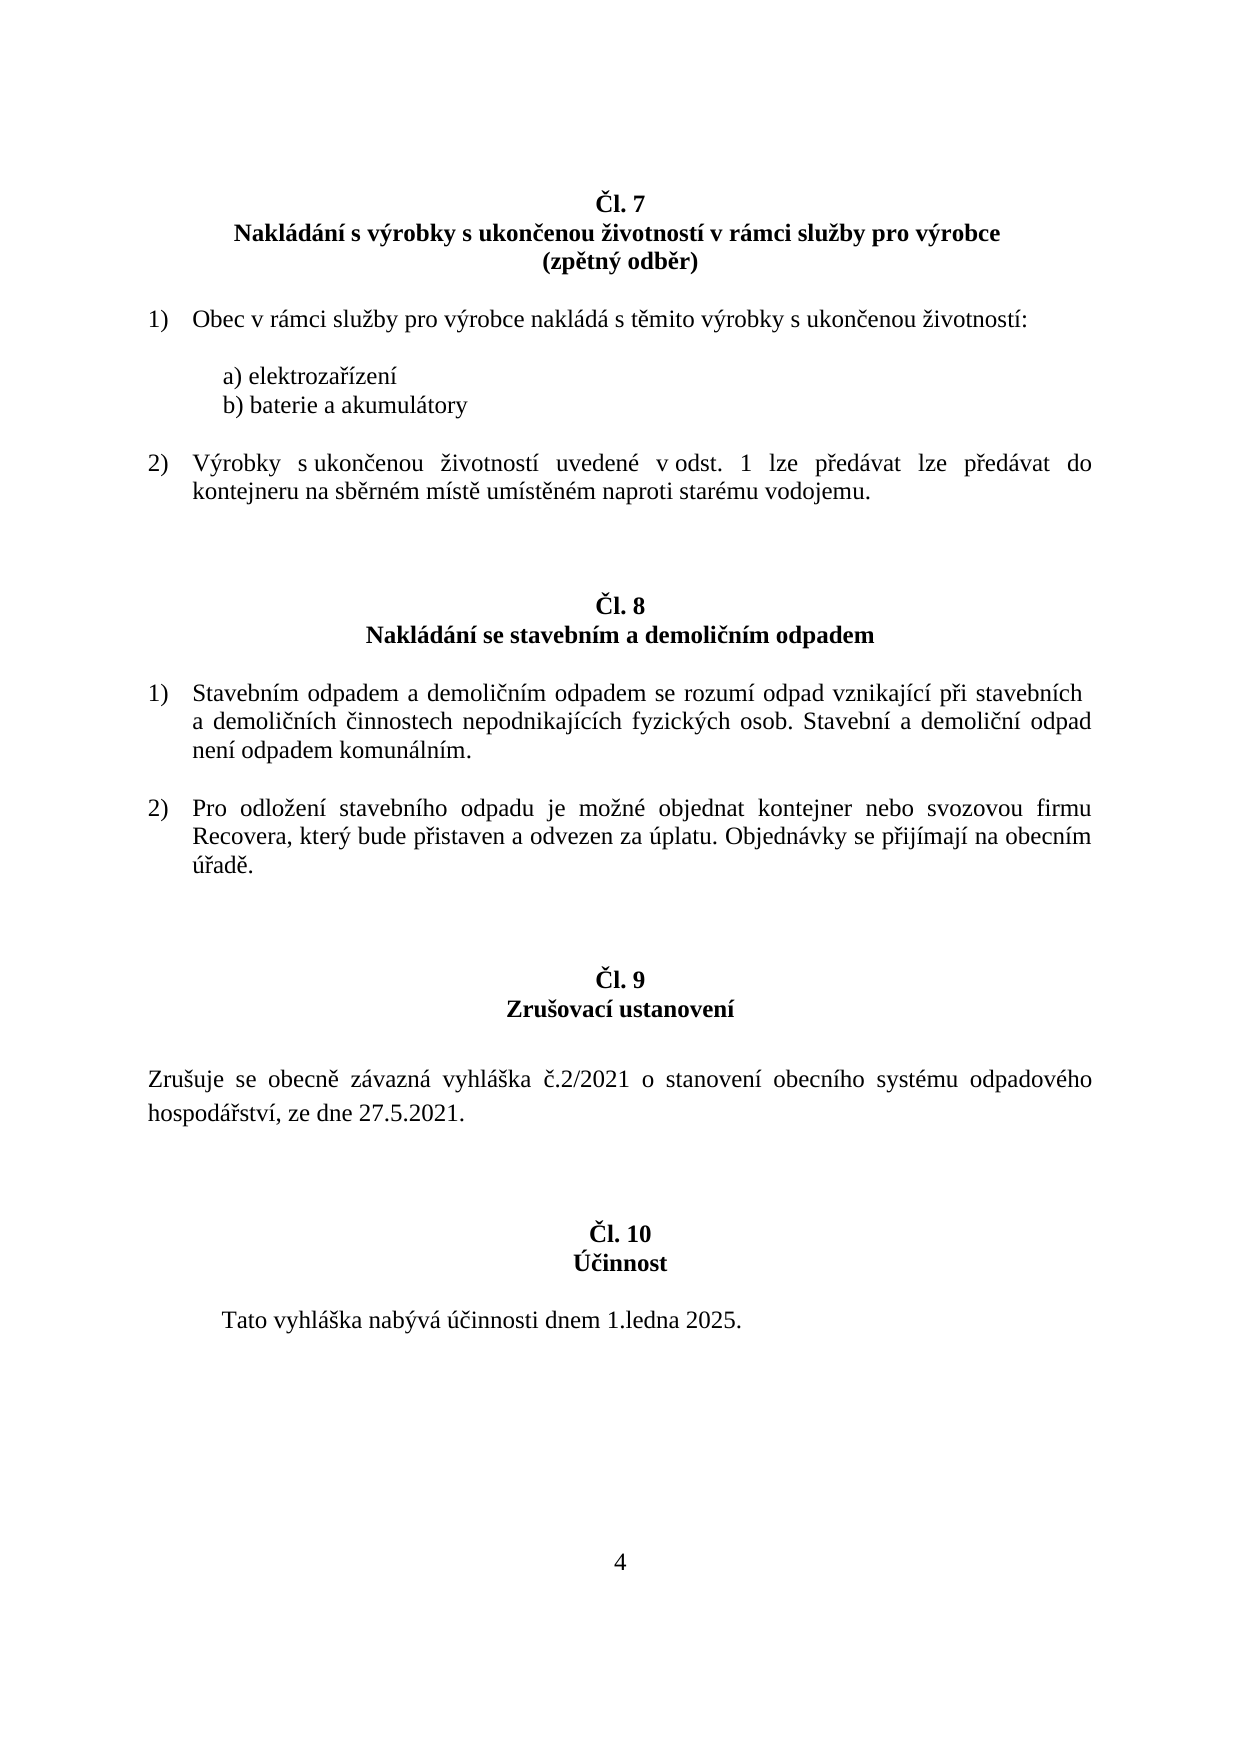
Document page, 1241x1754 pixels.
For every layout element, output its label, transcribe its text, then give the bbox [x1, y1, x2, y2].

list Pro odložení stavebního odpadu je možné objednat kontejner nebo svozovou firmu Recovera, který bude přistaven a odvezen za úplatu. Objednávky se přijímají na obecním úřadě. [148, 793, 1092, 879]
text Tato vyhláška nabývá účinnosti dnem 1.ledna 2025. [148, 1305, 1092, 1334]
text Čl. 9 [148, 965, 1092, 994]
text a) elektrozařízení [223, 361, 1092, 390]
text Čl. 8 [148, 591, 1092, 620]
text Nakládání se stavebním a demoličním odpadem [148, 620, 1092, 649]
list Výrobky s ukončenou životností uvedené v odst. 1 lze předávat lze předávat do kontejneru na sběrném místě umístěném naproti starému vodojemu. [148, 448, 1092, 505]
text Zrušovací ustanovení [148, 994, 1092, 1023]
text Účinnost [148, 1248, 1092, 1277]
text Čl. 10 [148, 1219, 1092, 1248]
subtitle (zpětný odběr) [148, 246, 1092, 275]
list Obec v rámci služby pro výrobce nakládá s těmito výrobky s ukončenou životností: [148, 304, 1092, 333]
subtitle Nakládání s výrobky s ukončenou životností v rámci služby pro výrobce [148, 218, 1092, 246]
text Zrušuje se obecně závazná vyhláška č.2/2021 o stanovení obecního systému odpadového hospodářství, ze dne 27.5.2021. [148, 1064, 1092, 1127]
text b) baterie a akumulátory [223, 390, 1092, 419]
list Stavebním odpadem a demoličním odpadem se rozumí odpad vznikající při stavebních a demoličních činnostech nepodnikajících fyzických osob. Stavební a demoliční odpad není odpadem komunálním. [148, 678, 1092, 764]
text Čl. 7 [148, 189, 1092, 218]
